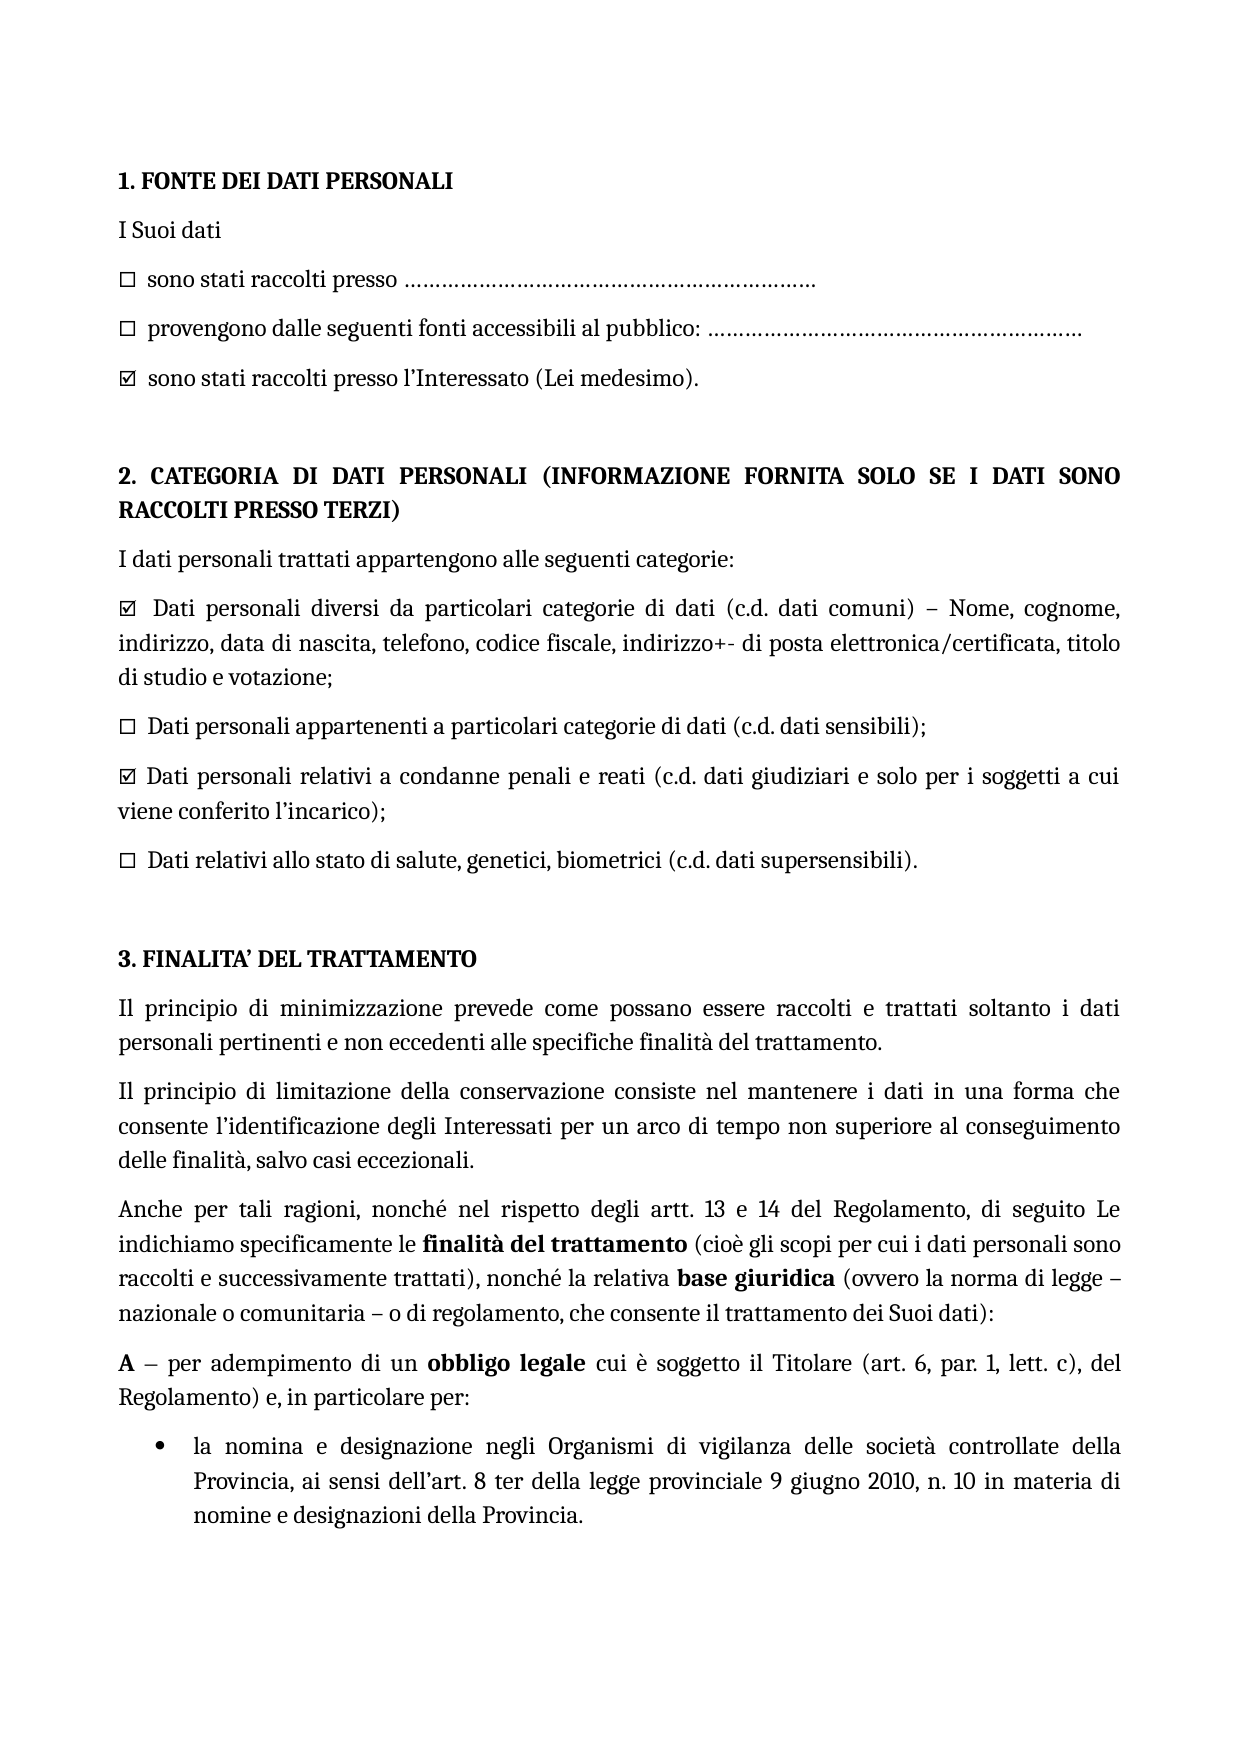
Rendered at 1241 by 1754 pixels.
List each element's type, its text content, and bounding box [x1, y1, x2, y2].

text A – per adempimento di un obbligo legale cui è soggetto il Titolare (art. 6, par. 1, lett. c), del Regolamento) e, in particolare per: [118, 1348, 1122, 1412]
text Il principio di limitazione della conservazione consiste nel mantenere i dati in una forma che consente l’identificazione degli Interessati per un arco di tempo non superiore al conseguimento delle finalità, salvo casi eccezionali. [118, 1077, 1122, 1175]
text 2. CATEGORIA DI DATI PERSONALI (INFORMAZIONE FORNITA SOLO SE I DATI SONO RACCOLTI PRESSO TERZI) [118, 462, 1122, 525]
text I dati personali trattati appartengono alle seguenti categorie: [118, 545, 1122, 574]
text 3. FINALITA’ DEL TRATTAMENTO [118, 944, 1122, 973]
text Il principio di minimizzazione prevede come possano essere raccolti e trattati soltanto i dati personali pertinenti e non eccedenti alle specifiche finalità del trattamento. [118, 994, 1122, 1057]
text Anche per tali ragioni, nonché nel rispetto degli artt. 13 e 14 del Regolamento, di seguito Le indichiamo specificamente le finalità del trattamento (cioè gli scopi per cui i dati personali sono raccolti e successivamente trattati), nonché la relativa base giuridica (ovvero la norma di legge – nazionale o comunitaria – o di regolamento, che consente il trattamento dei Suoi dati): [118, 1195, 1122, 1327]
text · la nomina e designazione negli Organismi di vigilanza delle società controllate della Provincia, ai sensi dell’art. 8 ter della legge provinciale 9 giugno 2010, n. 10 in materia di nomine e designazioni della Provincia. [156, 1432, 1122, 1530]
text þ sono stati raccolti presso l’Interessato (Lei medesimo). [118, 363, 1122, 392]
text ¨ Dati personali appartenenti a particolari categorie di dati (c.d. dati sensibili); [118, 712, 1122, 741]
text ¨ Dati relativi allo stato di salute, genetici, biometrici (c.d. dati supersensibili). [118, 846, 1122, 874]
text ¨ sono stati raccolti presso ………………………………………………………… [118, 265, 1122, 294]
text þ Dati personali diversi da particolari categorie di dati (c.d. dati comuni) – Nome, cognome, indirizzo, data di nascita, telefono, codice fiscale, indirizzo+- di posta elettronica/certificata, titolo di studio e votazione; [118, 594, 1122, 692]
text 1. FONTE DEI DATI PERSONALI [118, 167, 1122, 196]
text ¨ provengono dalle seguenti fonti accessibili al pubblico: …………………………………………………… [118, 314, 1122, 343]
text I Suoi dati [118, 216, 1122, 245]
text þ Dati personali relativi a condanne penali e reati (c.d. dati giudiziari e solo per i soggetti a cui viene conferito l’incarico); [118, 761, 1122, 825]
